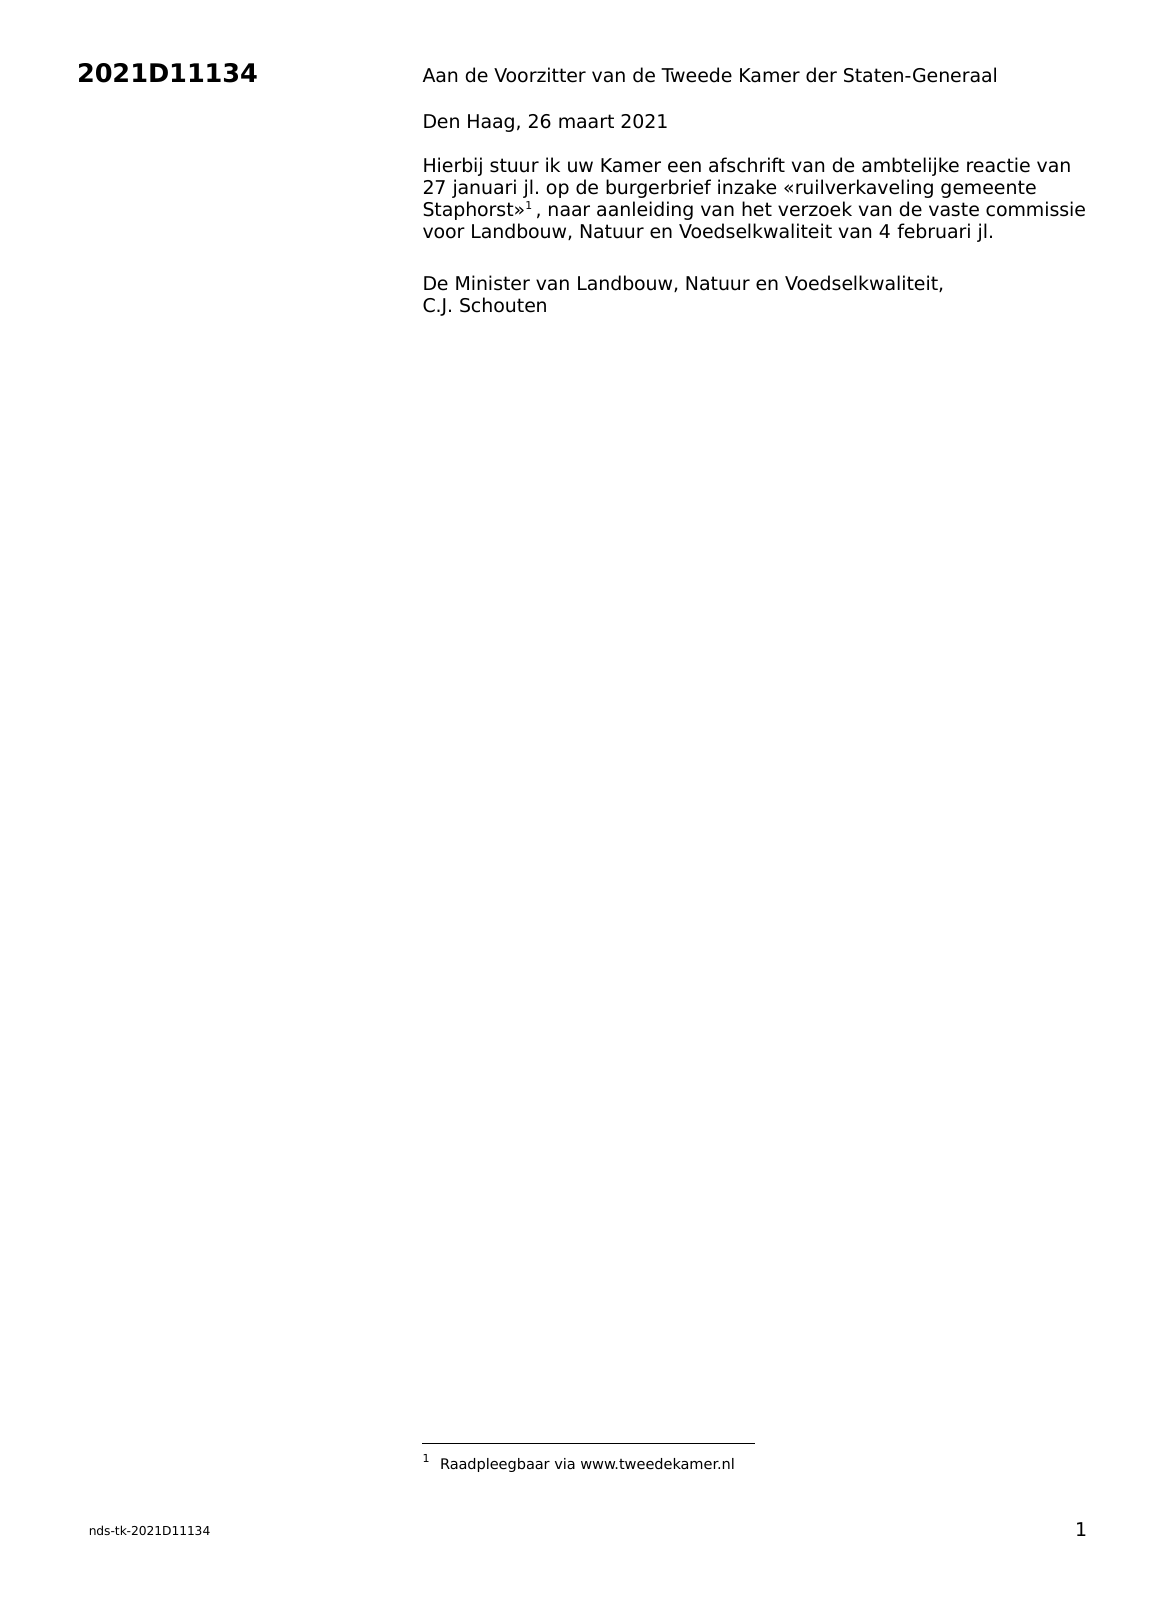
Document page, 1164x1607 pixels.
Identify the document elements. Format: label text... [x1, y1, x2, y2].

text Hierbij stuur ik uw Kamer een afschrift van de ambtelijke reactie van 27 januari jl. op de burgerbrief inzake «ruilverkaveling gemeente Staphorst», naar aanleiding van het verzoek van de vaste commissie voor Landbouw, Natuur en Voedselkwaliteit van 4 februari jl. [422, 155, 1087, 243]
text Den Haag, 26 maart 2021 [422, 111, 1087, 133]
text De Minister van Landbouw, Natuur en Voedselkwaliteit, C.J. Schouten [422, 273, 1087, 317]
text nds-tk-2021D11134 [88, 1524, 323, 1538]
text 2021D11134 Aan de Voorzitter van de Tweede Kamer der Staten-Generaal [77, 59, 1087, 89]
text Raadpleegbaar via www.tweedekamer.nl [422, 1452, 1087, 1474]
